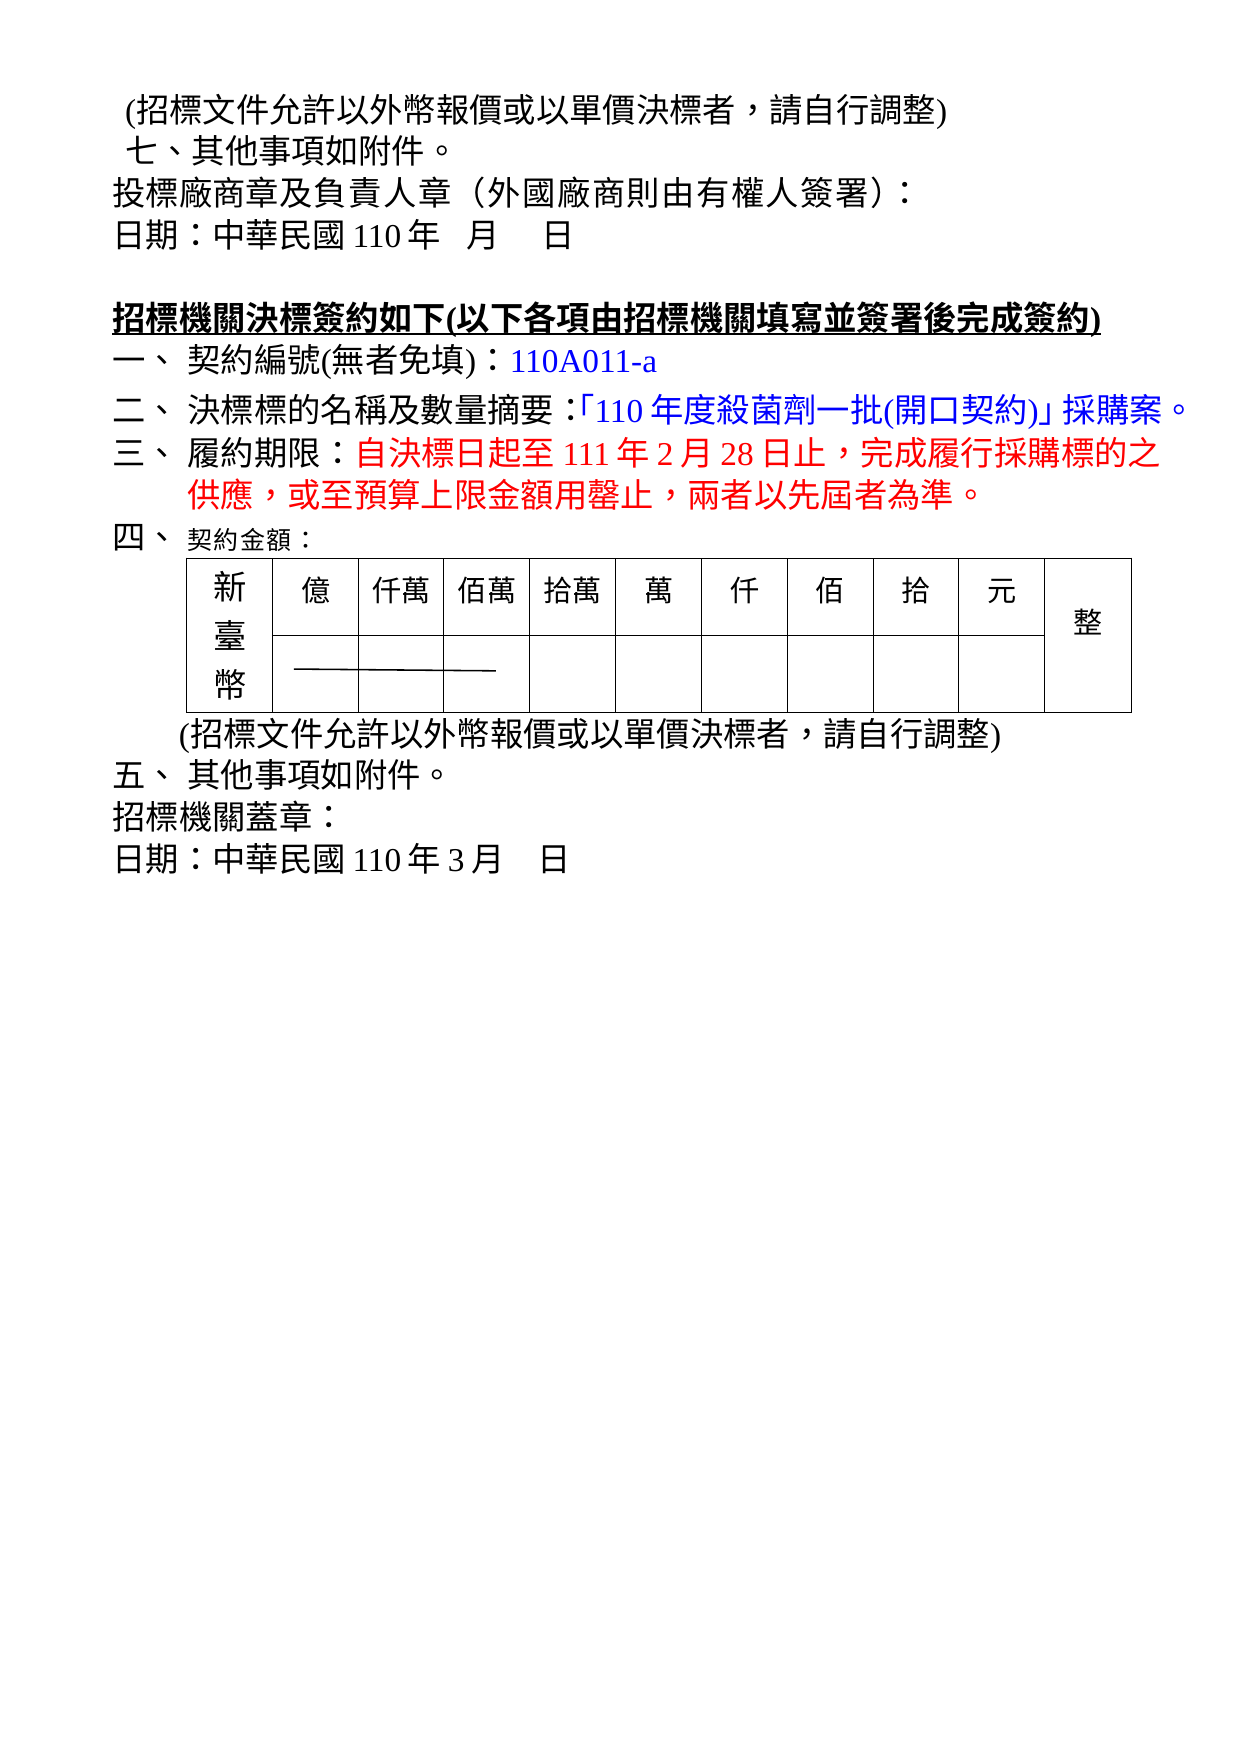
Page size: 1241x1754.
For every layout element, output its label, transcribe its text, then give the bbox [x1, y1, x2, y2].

table_header 佰 [788, 559, 873, 634]
table_header 拾 [874, 559, 958, 634]
table_header 拾萬 [530, 559, 615, 634]
text 投標廠商章及負責人章（外國廠商則由有權人簽署）： [112, 172, 1162, 214]
list 契約金額： [112, 516, 1162, 557]
table_cell [616, 636, 701, 712]
table_header 萬 [616, 559, 701, 634]
text 招標機關蓋章： [112, 796, 1162, 838]
table_cell [530, 636, 615, 712]
table_header 仟萬 [359, 559, 443, 634]
table_cell [959, 636, 1044, 712]
table_header 元 [959, 559, 1044, 634]
list 決標標的名稱及數量摘要：「110年度殺菌劑一批(開口契約)」採購案。 [112, 380, 1162, 432]
text 日期：中華民國110年 月 日 [112, 214, 1162, 255]
table_cell [273, 636, 358, 712]
text (招標文件允許以外幣報價或以單價決標者，請自行調整) 七、其他事項如附件。 [125, 89, 1162, 172]
list 其他事項如附件。 [112, 754, 1162, 796]
table_header 億 [273, 559, 358, 634]
table_cell [359, 636, 443, 669]
table_cell [874, 636, 958, 712]
table_cell [702, 636, 787, 712]
table_cell [788, 636, 873, 712]
table_cell [444, 636, 529, 712]
table_cell [359, 671, 443, 712]
list 履約期限：自決標日起至111年2月28日止，完成履行採購標的之供應，或至預算上限金額用罄止，兩者以先屆者為準。 [112, 432, 1162, 516]
list 契約編號(無者免填)：110A011-a [112, 339, 1162, 380]
text 日期：中華民國110年3月 日 [112, 838, 1162, 879]
text (招標文件允許以外幣報價或以單價決標者，請自行調整) [179, 713, 1162, 754]
table_header 新 臺 幣 [187, 559, 272, 712]
table_header 仟 [702, 559, 787, 634]
text 招標機關決標簽約如下(以下各項由招標機關填寫並簽署後完成簽約) [112, 297, 1162, 339]
table_header 佰萬 [444, 559, 529, 634]
table_header 整 [1045, 559, 1131, 712]
